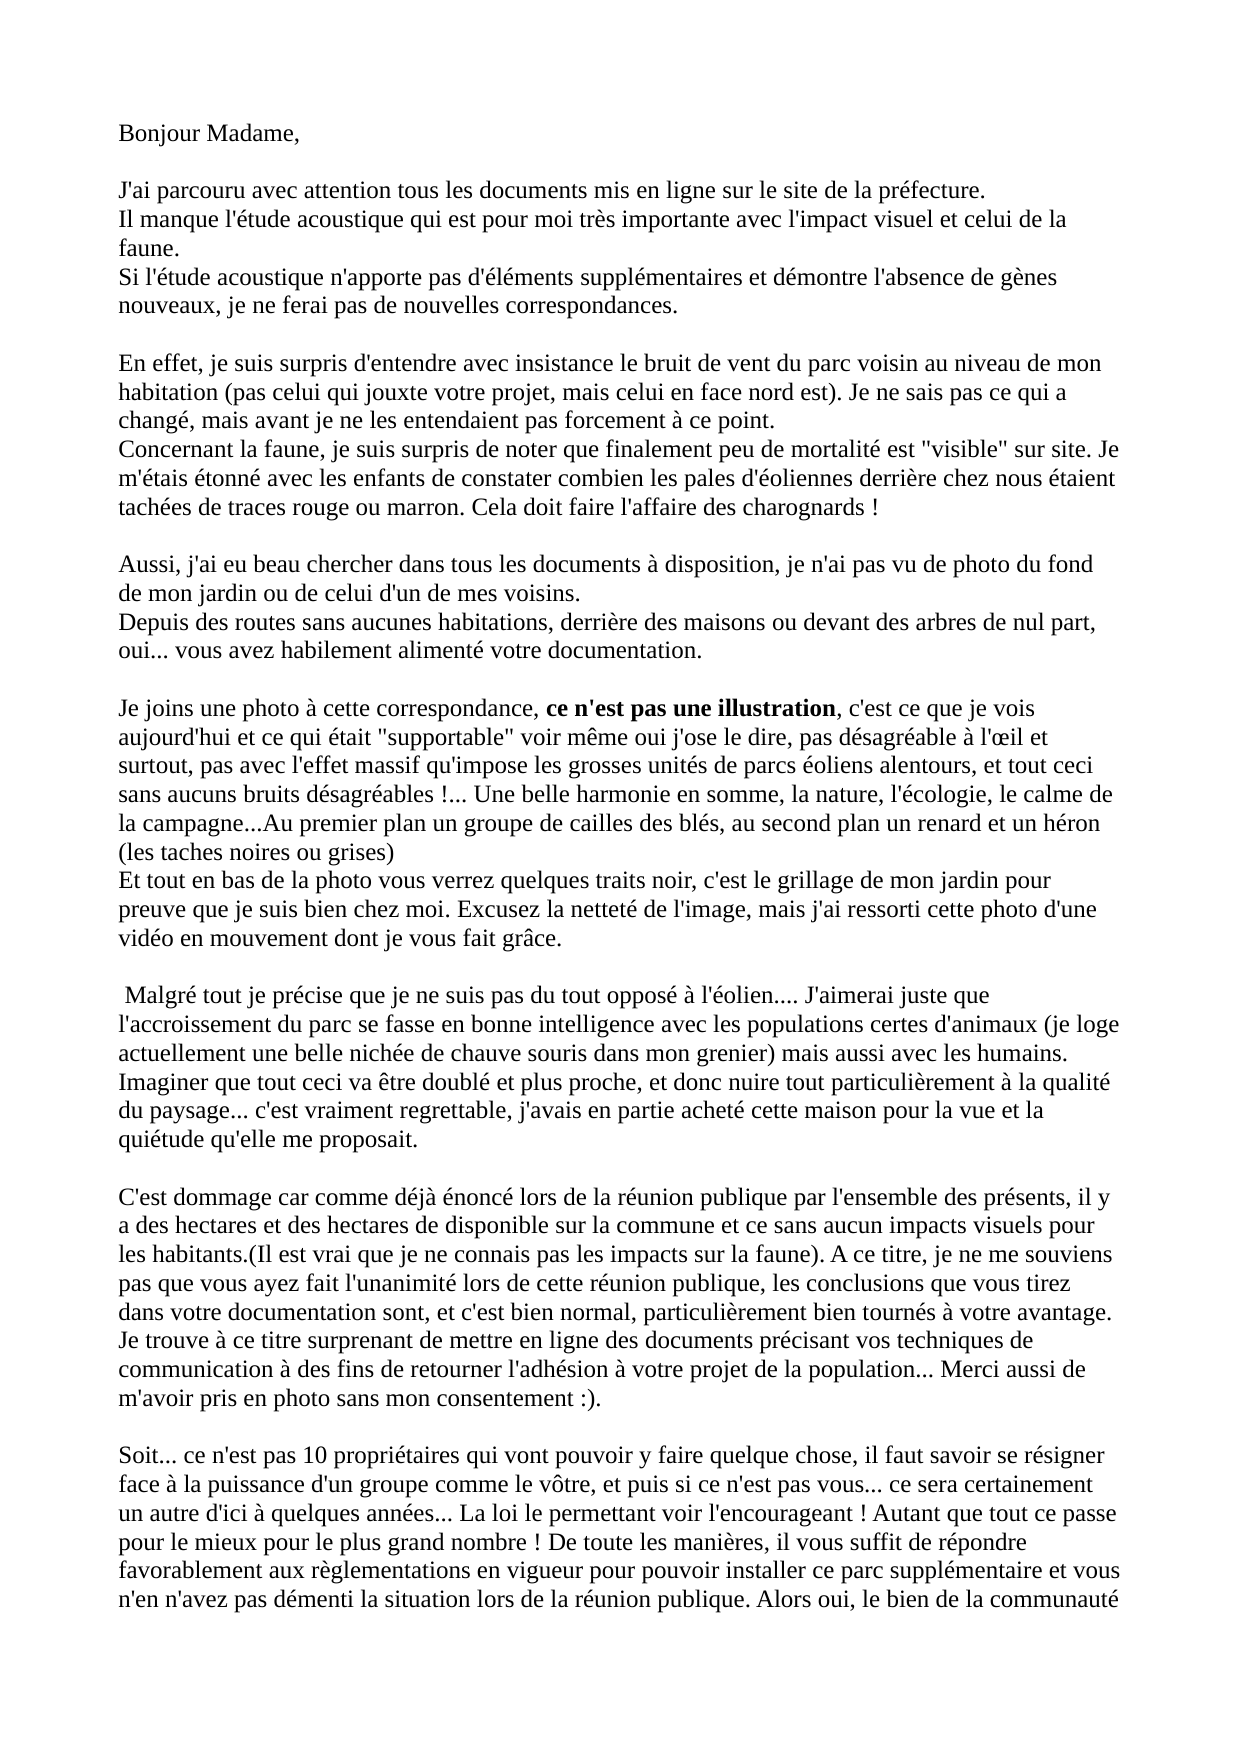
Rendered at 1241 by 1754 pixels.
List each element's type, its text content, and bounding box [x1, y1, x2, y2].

text Il manque l'étude acoustique qui est pour moi très importante avec l'impact visuel et celui de la faune. [118, 204, 1122, 262]
text Malgré tout je précise que je ne suis pas du tout opposé à l'éolien.... J'aimerai juste que l'accroissement du parc se fasse en bonne intelligence avec les populations certes d'animaux (je loge actuellement une belle nichée de chauve souris dans mon grenier) mais aussi avec les humains. Imaginer que tout ceci va être doublé et plus proche, et donc nuire tout particulièrement à la qualité du paysage... c'est vraiment regrettable, j'avais en partie acheté cette maison pour la vue et la quiétude qu'elle me proposait. [118, 981, 1122, 1153]
text Concernant la faune, je suis surpris de noter que finalement peu de mortalité est "visible" sur site. Je m'étais étonné avec les enfants de constater combien les pales d'éoliennes derrière chez nous étaient tachées de traces rouge ou marron. Cela doit faire l'affaire des charognards ! [118, 434, 1122, 521]
text Aussi, j'ai eu beau chercher dans tous les documents à disposition, je n'ai pas vu de photo du fond de mon jardin ou de celui d'un de mes voisins. [118, 549, 1122, 607]
text C'est dommage car comme déjà énoncé lors de la réunion publique par l'ensemble des présents, il y a des hectares et des hectares de disponible sur la commune et ce sans aucun impacts visuels pour les habitants.(Il est vrai que je ne connais pas les impacts sur la faune). A ce titre, je ne me souviens pas que vous ayez fait l'unanimité lors de cette réunion publique, les conclusions que vous tirez dans votre documentation sont, et c'est bien normal, particulièrement bien tournés à votre avantage. [118, 1182, 1122, 1326]
text Bonjour Madame, [118, 118, 1122, 147]
text Soit... ce n'est pas 10 propriétaires qui vont pouvoir y faire quelque chose, il faut savoir se résigner face à la puissance d'un groupe comme le vôtre, et puis si ce n'est pas vous... ce sera certainement un autre d'ici à quelques années... La loi le permettant voir l'encourageant ! Autant que tout ce passe pour le mieux pour le plus grand nombre ! De toute les manières, il vous suffit de répondre favorablement aux règlementations en vigueur pour pouvoir installer ce parc supplémentaire et vous n'en n'avez pas démenti la situation lors de la réunion publique. Alors oui, le bien de la communauté [118, 1441, 1122, 1613]
text Si l'étude acoustique n'apporte pas d'éléments supplémentaires et démontre l'absence de gènes nouveaux, je ne ferai pas de nouvelles correspondances. [118, 262, 1122, 319]
text En effet, je suis surpris d'entendre avec insistance le bruit de vent du parc voisin au niveau de mon habitation (pas celui qui jouxte votre projet, mais celui en face nord est). Je ne sais pas ce qui a changé, mais avant je ne les entendaient pas forcement à ce point. [118, 348, 1122, 434]
text Je trouve à ce titre surprenant de mettre en ligne des documents précisant vos techniques de communication à des fins de retourner l'adhésion à votre projet de la population... Merci aussi de m'avoir pris en photo sans mon consentement :). [118, 1326, 1122, 1412]
text Et tout en bas de la photo vous verrez quelques traits noir, c'est le grillage de mon jardin pour preuve que je suis bien chez moi. Excusez la netteté de l'image, mais j'ai ressorti cette photo d'une vidéo en mouvement dont je vous fait grâce. [118, 866, 1122, 952]
text J'ai parcouru avec attention tous les documents mis en ligne sur le site de la préfecture. [118, 176, 1122, 204]
text Je joins une photo à cette correspondance, ce n'est pas une illustration, c'est ce que je vois aujourd'hui et ce qui était "supportable" voir même oui j'ose le dire, pas désagréable à l'œil et surtout, pas avec l'effet massif qu'impose les grosses unités de parcs éoliens alentours, et tout ceci sans aucuns bruits désagréables !... Une belle harmonie en somme, la nature, l'écologie, le calme de la campagne...Au premier plan un groupe de cailles des blés, au second plan un renard et un héron (les taches noires ou grises) [118, 693, 1122, 866]
text Depuis des routes sans aucunes habitations, derrière des maisons ou devant des arbres de nul part, oui... vous avez habilement alimenté votre documentation. [118, 607, 1122, 664]
